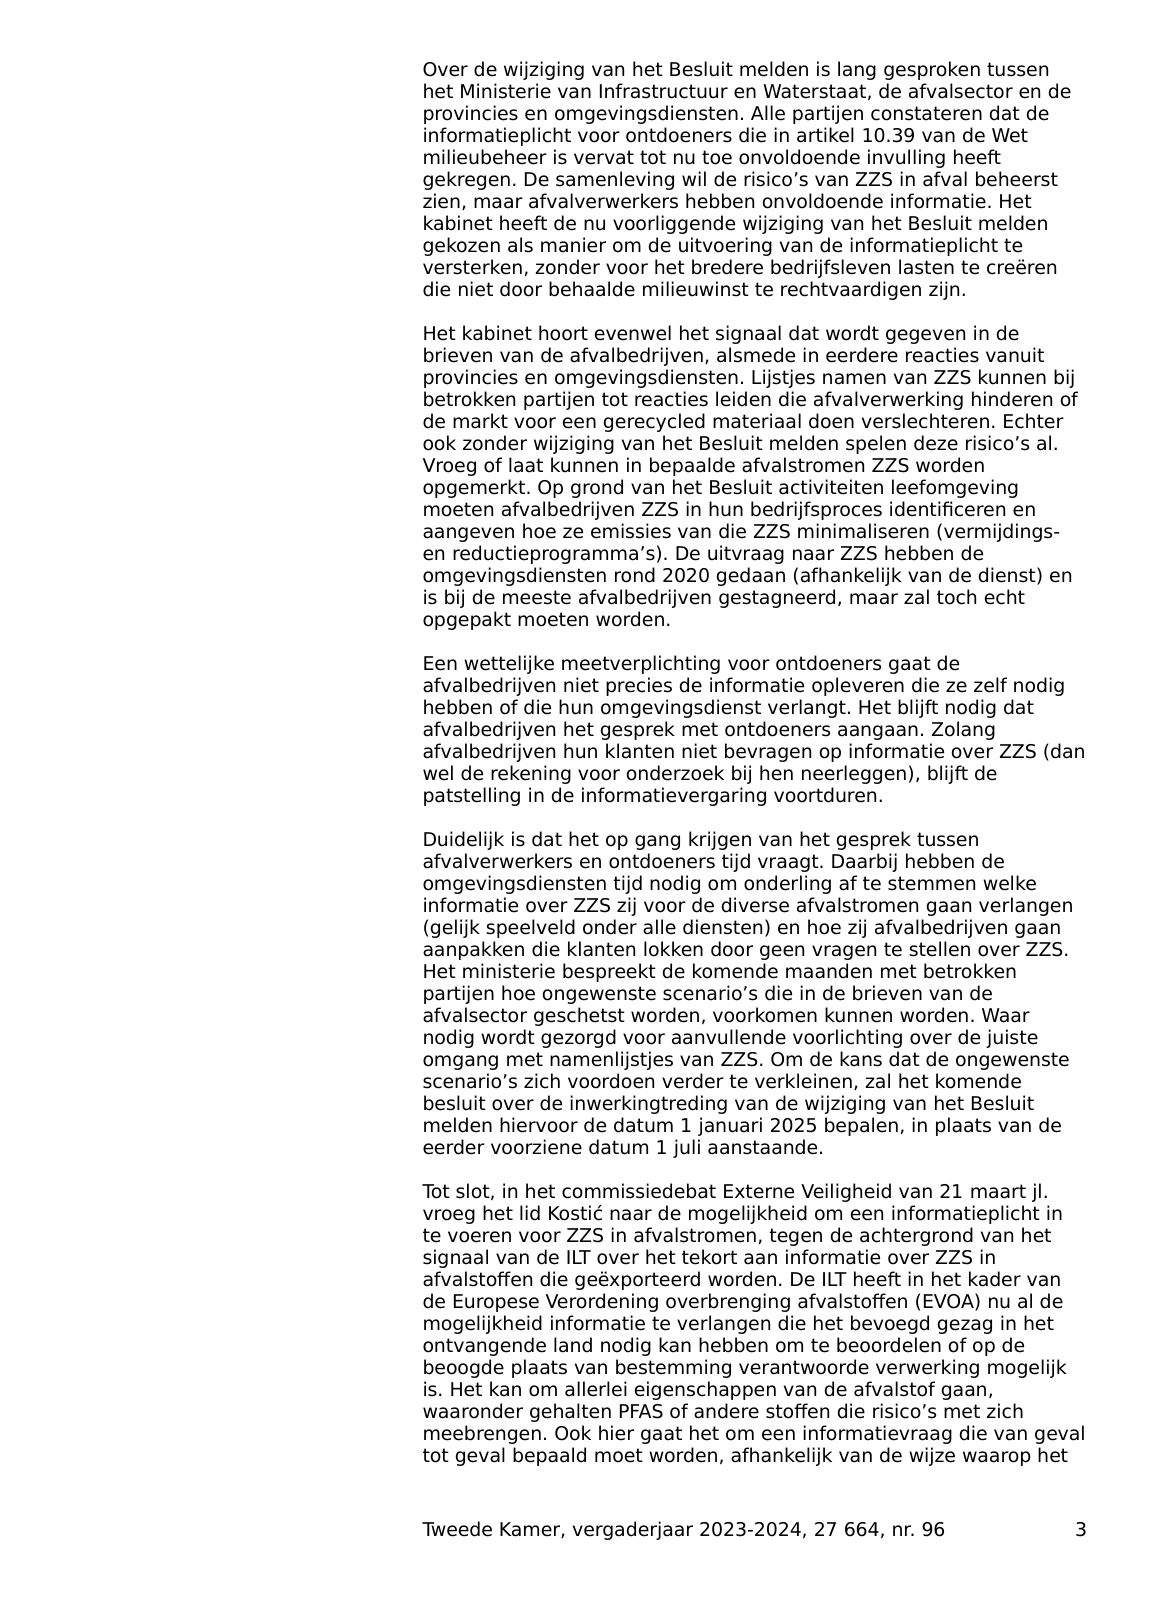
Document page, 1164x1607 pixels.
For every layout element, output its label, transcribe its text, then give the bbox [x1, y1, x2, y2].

text Tot slot, in het commissiedebat Externe Veiligheid van 21 maart jl. vroeg het lid Kostić naar de mogelijkheid om een informatieplicht in te voeren voor ZZS in afvalstromen, tegen de achtergrond van het signaal van de ILT over het tekort aan informatie over ZZS in afvalstoffen die geëxporteerd worden. De ILT heeft in het kader van de Europese Verordening overbrenging afvalstoffen (EVOA) nu al de mogelijkheid informatie te verlangen die het bevoegd gezag in het ontvangende land nodig kan hebben om te beoordelen of op de beoogde plaats van bestemming verantwoorde verwerking mogelijk is. Het kan om allerlei eigenschappen van de afvalstof gaan, waaronder gehalten PFAS of andere stoffen die risico’s met zich meebrengen. Ook hier gaat het om een informatievraag die van geval tot geval bepaald moet worden, afhankelijk van de wijze waarop het [422, 1181, 1087, 1467]
text Een wettelijke meetverplichting voor ontdoeners gaat de afvalbedrijven niet precies de informatie opleveren die ze zelf nodig hebben of die hun omgevingsdienst verlangt. Het blijft nodig dat afvalbedrijven het gesprek met ontdoeners aangaan. Zolang afvalbedrijven hun klanten niet bevragen op informatie over ZZS (dan wel de rekening voor onderzoek bij hen neerleggen), blijft de patstelling in de informatievergaring voortduren. [422, 653, 1087, 807]
text Over de wijziging van het Besluit melden is lang gesproken tussen het Ministerie van Infrastructuur en Waterstaat, de afvalsector en de provincies en omgevingsdiensten. Alle partijen constateren dat de informatieplicht voor ontdoeners die in artikel 10.39 van de Wet milieubeheer is vervat tot nu toe onvoldoende invulling heeft gekregen. De samenleving wil de risico’s van ZZS in afval beheerst zien, maar afvalverwerkers hebben onvoldoende informatie. Het kabinet heeft de nu voorliggende wijziging van het Besluit melden gekozen als manier om de uitvoering van de informatieplicht te versterken, zonder voor het bredere bedrijfsleven lasten te creëren die niet door behaalde milieuwinst te rechtvaardigen zijn. [422, 59, 1087, 301]
text Het kabinet hoort evenwel het signaal dat wordt gegeven in de brieven van de afvalbedrijven, alsmede in eerdere reacties vanuit provincies en omgevingsdiensten. Lijstjes namen van ZZS kunnen bij betrokken partijen tot reacties leiden die afvalverwerking hinderen of de markt voor een gerecycled materiaal doen verslechteren. Echter ook zonder wijziging van het Besluit melden spelen deze risico’s al. Vroeg of laat kunnen in bepaalde afvalstromen ZZS worden opgemerkt. Op grond van het Besluit activiteiten leefomgeving moeten afvalbedrijven ZZS in hun bedrijfsproces identificeren en aangeven hoe ze emissies van die ZZS minimaliseren (vermijdings- en reductieprogramma’s). De uitvraag naar ZZS hebben de omgevingsdiensten rond 2020 gedaan (afhankelijk van de dienst) en is bij de meeste afvalbedrijven gestagneerd, maar zal toch echt opgepakt moeten worden. [422, 323, 1087, 631]
text Duidelijk is dat het op gang krijgen van het gesprek tussen afvalverwerkers en ontdoeners tijd vraagt. Daarbij hebben de omgevingsdiensten tijd nodig om onderling af te stemmen welke informatie over ZZS zij voor de diverse afvalstromen gaan verlangen (gelijk speelveld onder alle diensten) en hoe zij afvalbedrijven gaan aanpakken die klanten lokken door geen vragen te stellen over ZZS. Het ministerie bespreekt de komende maanden met betrokken partijen hoe ongewenste scenario’s die in de brieven van de afvalsector geschetst worden, voorkomen kunnen worden. Waar nodig wordt gezorgd voor aanvullende voorlichting over de juiste omgang met namenlijstjes van ZZS. Om de kans dat de ongewenste scenario’s zich voordoen verder te verkleinen, zal het komende besluit over de inwerkingtreding van de wijziging van het Besluit melden hiervoor de datum 1 januari 2025 bepalen, in plaats van de eerder voorziene datum 1 juli aanstaande. [422, 829, 1087, 1159]
